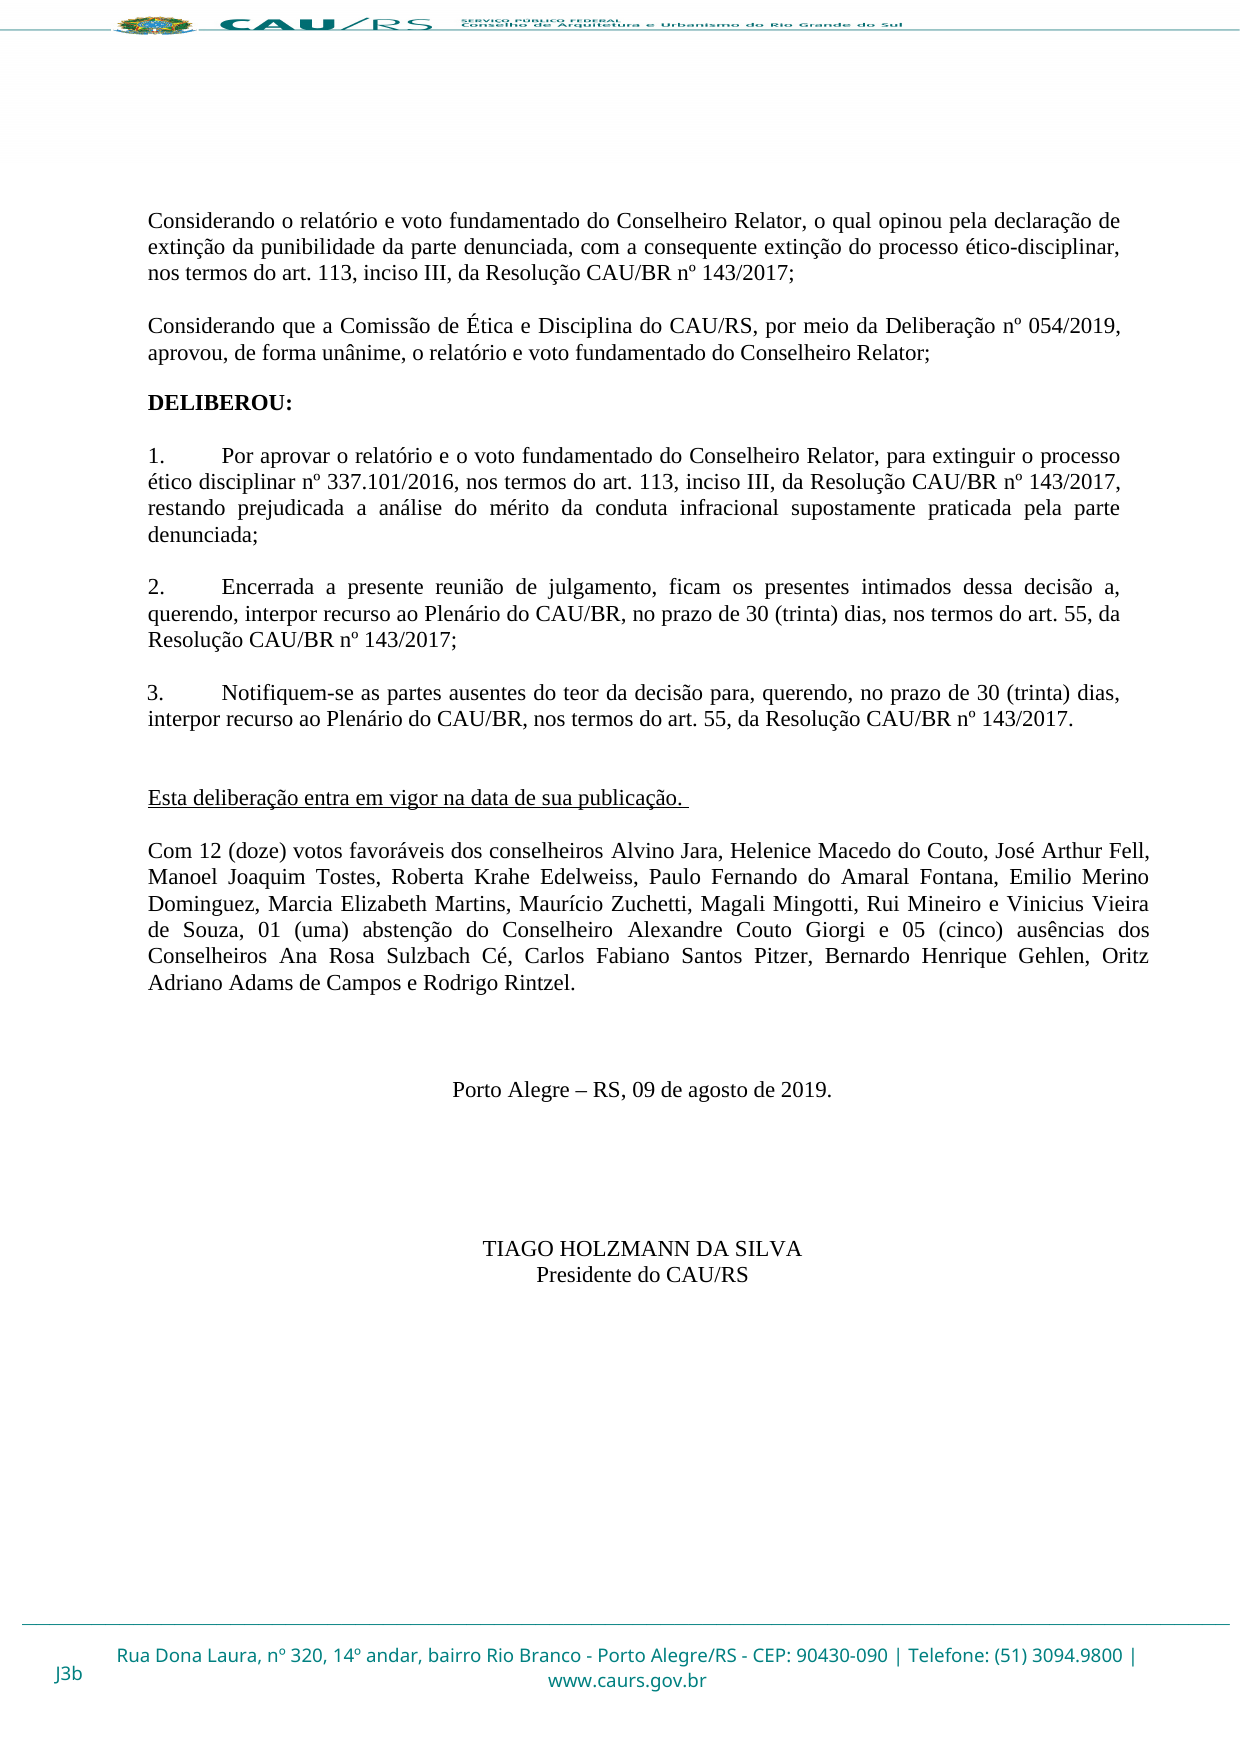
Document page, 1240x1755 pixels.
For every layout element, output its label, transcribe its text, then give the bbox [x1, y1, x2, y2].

text Considerando que a Comissão de Ética e Disciplina do CAU/RS, por meio da Deliberação nº 054/2019, aprovou, de forma unânime, o relatório e voto fundamentado do Conselheiro Relator; [148, 312, 1122, 365]
list Porto Alegre – RS, 09 de agosto de 2019. [148, 1077, 1137, 1103]
list Notifiquem-se as partes ausentes do teor da decisão para, querendo, no prazo de 30 (trinta) dias, interpor recurso ao Plenário do CAU/BR, nos termos do art. 55, da Resolução CAU/BR nº 143/2017. [147, 679, 1122, 732]
list Por aprovar o relatório e o voto fundamentado do Conselheiro Relator, para extinguir o processo ético disciplinar nº 337.101/2016, nos termos do art. 113, inciso III, da Resolução CAU/BR nº 143/2017, restando prejudicada a análise do mérito da conduta infracional supostamente praticada pela parte denunciada; [148, 442, 1122, 547]
list Presidente do CAU/RS [148, 1261, 1137, 1287]
list TIAGO HOLZMANN DA SILVA [148, 1235, 1137, 1261]
list Esta deliberação entra em vigor na data de sua publicação. [148, 784, 1151, 811]
text Considerando o relatório e voto fundamentado do Conselheiro Relator, o qual opinou pela declaração de extinção da punibilidade da parte denunciada, com a consequente extinção do processo ético-disciplinar, nos termos do art. 113, inciso III, da Resolução CAU/BR nº 143/2017; [148, 207, 1122, 286]
text Com 12 (doze) votos favoráveis dos conselheiros Alvino Jara, Helenice Macedo do Couto, José Arthur Fell, Manoel Joaquim Tostes, Roberta Krahe Edelweiss, Paulo Fernando do Amaral Fontana, Emilio Merino Dominguez, Marcia Elizabeth Martins, Maurício Zuchetti, Magali Mingotti, Rui Mineiro e Vinicius Vieira de Souza, 01 (uma) abstenção do Conselheiro Alexandre Couto Giorgi e 05 (cinco) ausências dos Conselheiros Ana Rosa Sulzbach Cé, Carlos Fabiano Santos Pitzer, Bernardo Henrique Gehlen, Oritz Adriano Adams de Campos e Rodrigo Rintzel. [148, 837, 1151, 995]
text DELIBEROU: [148, 389, 1063, 415]
list Encerrada a presente reunião de julgamento, ficam os presentes intimados dessa decisão a, querendo, interpor recurso ao Plenário do CAU/BR, no prazo de 30 (trinta) dias, nos termos do art. 55, da Resolução CAU/BR nº 143/2017; [148, 573, 1122, 652]
